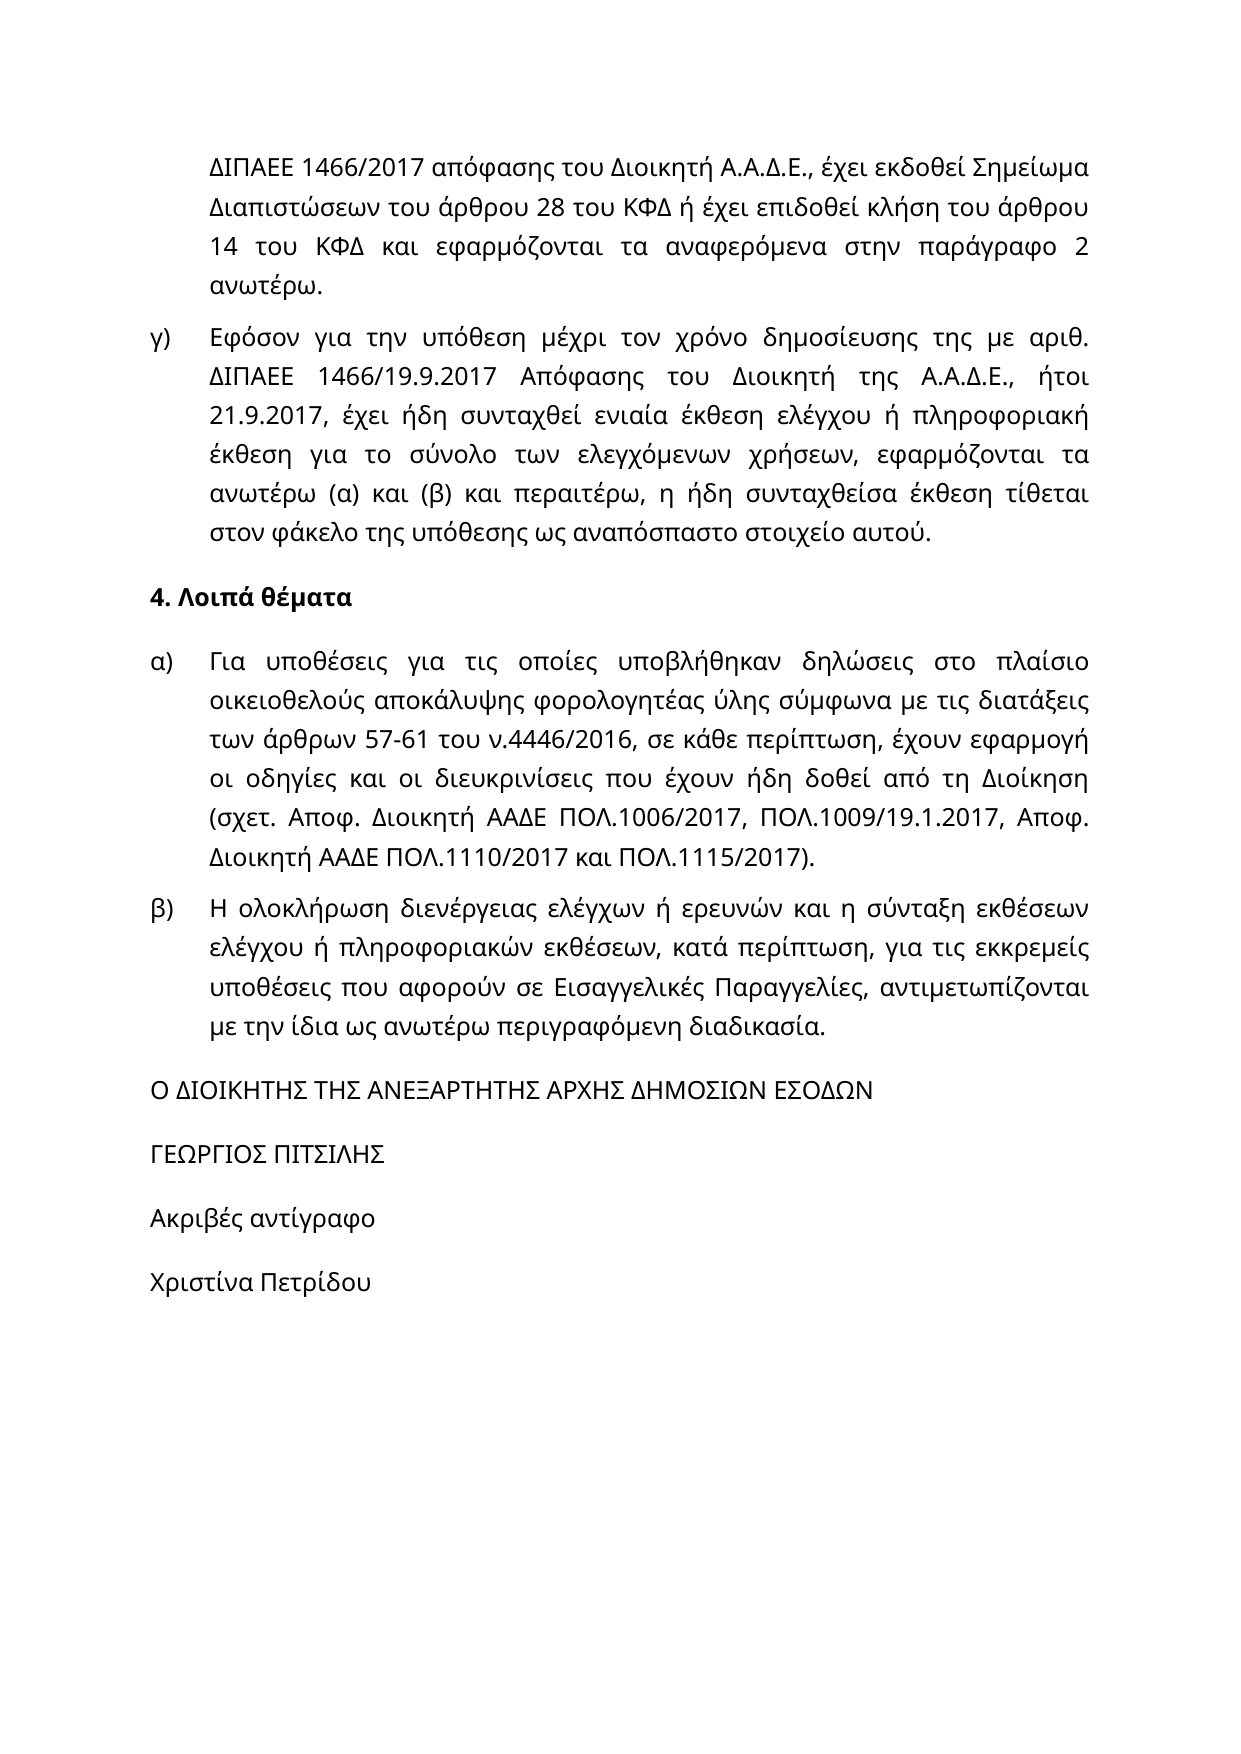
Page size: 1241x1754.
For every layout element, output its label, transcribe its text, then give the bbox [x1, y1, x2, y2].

list α) Για υποθέσεις για τις οποίες υποβλήθηκαν δηλώσεις στο πλαίσιο οικειοθελούς αποκάλυψης φορολογητέας ύλης σύμφωνα με τις διατάξεις των άρθρων 57-61 του ν.4446/2016, σε κάθε περίπτωση, έχουν εφαρμογή οι οδηγίες και οι διευκρινίσεις που έχουν ήδη δοθεί από τη Διοίκηση (σχετ. Αποφ. Διοικητή ΑΑΔΕ ΠΟΛ.1006/2017, ΠΟΛ.1009/19.1.2017, Αποφ. Διοικητή ΑΑΔΕ ΠΟΛ.1110/2017 και ΠΟΛ.1115/2017). [150, 643, 1090, 873]
text Χριστίνα Πετρίδου [150, 1265, 1090, 1299]
list β) Η ολοκλήρωση διενέργειας ελέγχων ή ερευνών και η σύνταξη εκθέσεων ελέγχου ή πληροφοριακών εκθέσεων, κατά περίπτωση, για τις εκκρεμείς υποθέσεις που αφορούν σε Εισαγγελικές Παραγγελίες, αντιμετωπίζονται με την ίδια ως ανωτέρω περιγραφόμενη διαδικασία. [150, 891, 1090, 1042]
text ΓΕΩΡΓΙΟΣ ΠΙΤΣΙΛΗΣ [150, 1137, 1090, 1171]
text Ο ΔΙΟΙΚΗΤΗΣ ΤΗΣ ΑΝΕΞΑΡΤΗΤΗΣ ΑΡΧΗΣ ΔΗΜΟΣΙΩΝ ΕΣΟΔΩΝ [150, 1072, 1090, 1107]
text 4. Λοιπά θέματα [150, 579, 1090, 613]
list ΔΙΠΑΕΕ 1466/2017 απόφασης του Διοικητή Α.Α.Δ.Ε., έχει εκδοθεί Σημείωμα Διαπιστώσεων του άρθρου 28 του ΚΦΔ ή έχει επιδοθεί κλήση του άρθρου 14 του ΚΦΔ και εφαρμόζονται τα αναφερόμενα στην παράγραφο 2 ανωτέρω. [150, 150, 1090, 302]
text Ακριβές αντίγραφο [150, 1201, 1090, 1235]
list γ) Εφόσον για την υπόθεση μέχρι τον χρόνο δημοσίευσης της με αριθ. ΔΙΠΑΕΕ 1466/19.9.2017 Απόφασης του Διοικητή της Α.Α.Δ.Ε., ήτοι 21.9.2017, έχει ήδη συνταχθεί ενιαία έκθεση ελέγχου ή πληροφοριακή έκθεση για το σύνολο των ελεγχόμενων χρήσεων, εφαρμόζονται τα ανωτέρω (α) και (β) και περαιτέρω, η ήδη συνταχθείσα έκθεση τίθεται στον φάκελο της υπόθεσης ως αναπόσπαστο στοιχείο αυτού. [150, 319, 1090, 549]
